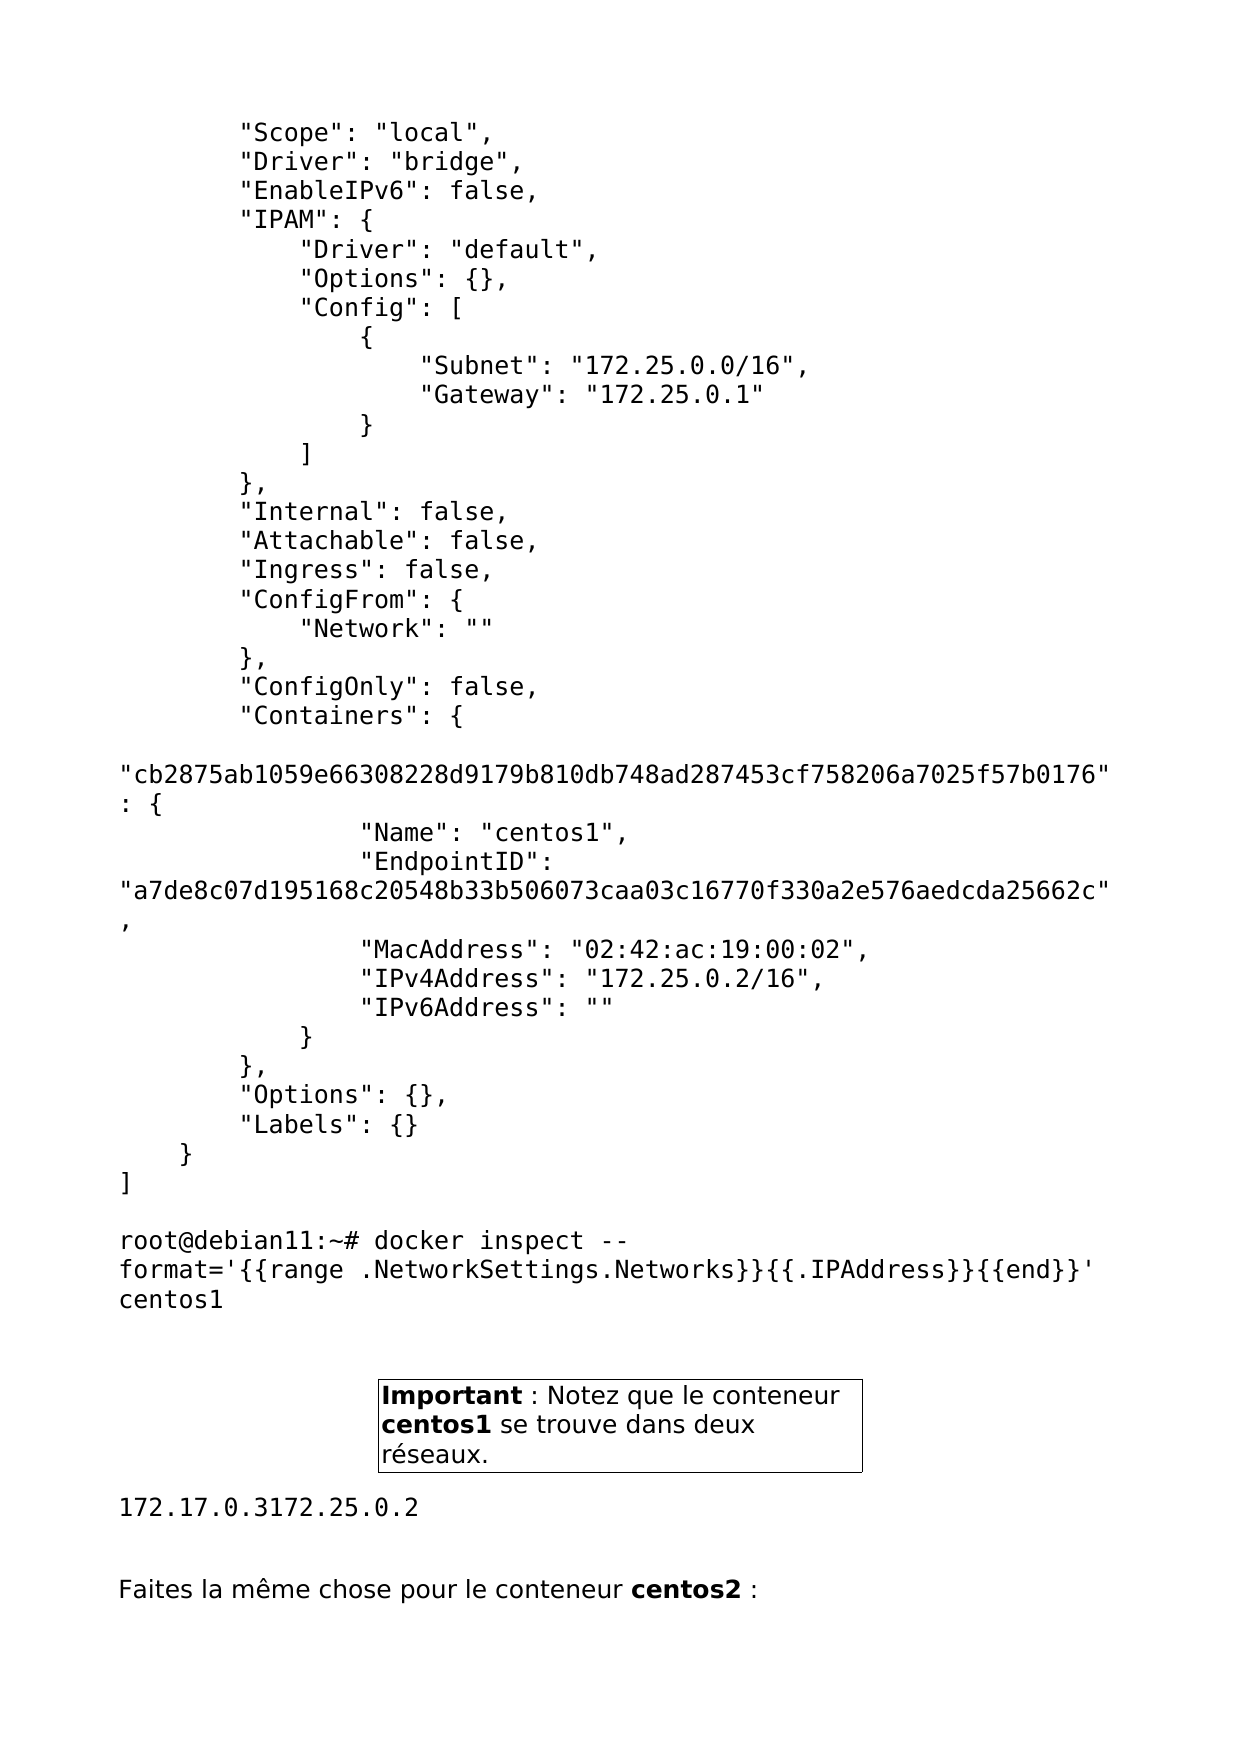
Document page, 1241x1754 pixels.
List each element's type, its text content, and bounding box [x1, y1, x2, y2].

text Faites la même chose pour le conteneur centos2 : [118, 1575, 1122, 1604]
table_header Important : Notez que le conteneur centos1 se trouve dans deux réseaux. [379, 1380, 862, 1472]
text "Scope": "local", "Driver": "bridge", "EnableIPv6": false, "IPAM": { "Driver": "default", "Options": {}, "Config": [ { "Subnet": "172.25.0.0/16", "Gateway": "172.25.0.1" } ] }, "Internal": false, "Attachable": false, "Ingress": false, "ConfigFrom": { "Network": "" }, "ConfigOnly": false, "Containers": { "cb2875ab1059e66308228d9179b810db748ad287453cf758206a7025f57b0176": { "Name": "centos1", "EndpointID": "a7de8c07d195168c20548b33b506073caa03c16770f330a2e576aedcda25662c", "MacAddress": "02:42:ac:19:00:02", "IPv4Address": "172.25.0.2/16", "IPv6Address": "" } }, "Options": {}, "Labels": {} } ] root@debian11:~# docker inspect --format='{{range .NetworkSettings.Networks}}{{.IPAddress}}{{end}}' centos1 172.17.0.3172.25.0.2 [118, 118, 1122, 1522]
